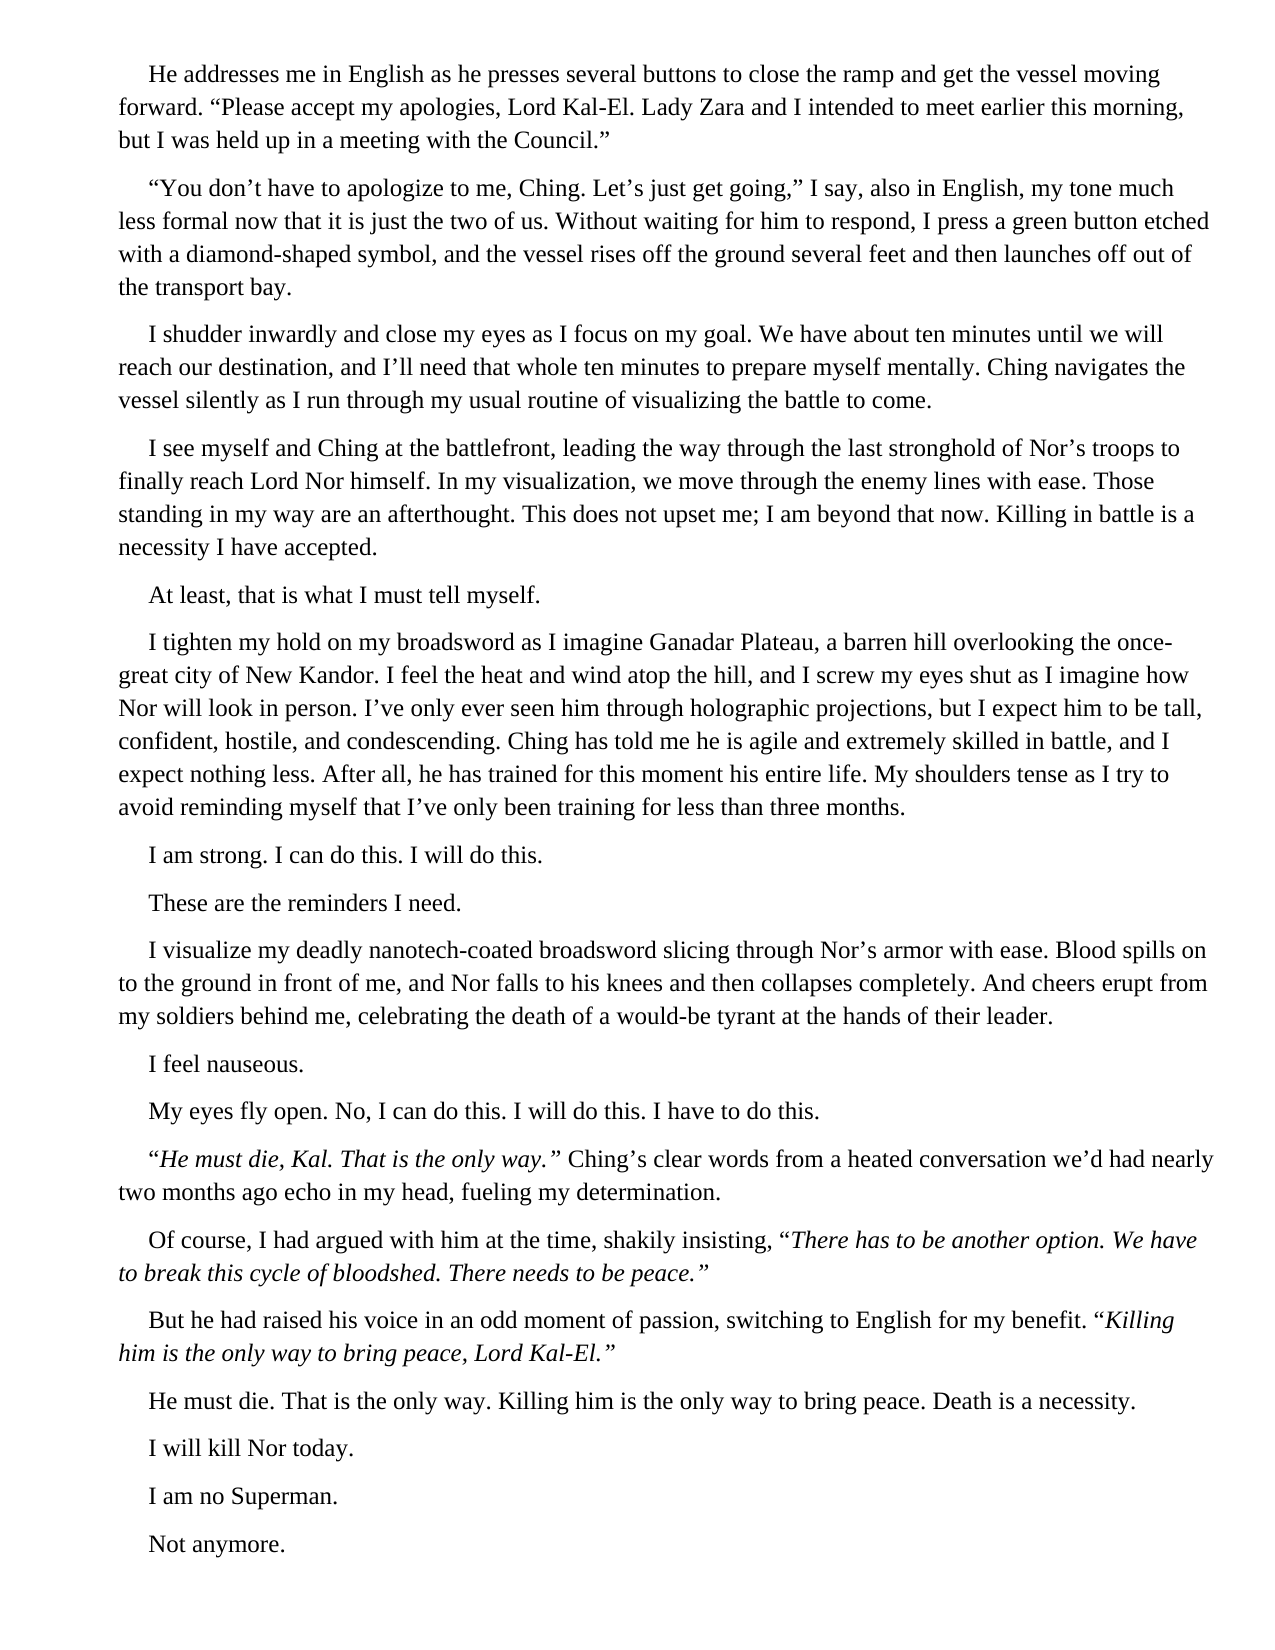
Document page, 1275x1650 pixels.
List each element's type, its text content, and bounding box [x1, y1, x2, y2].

text I am strong. I can do this. I will do this. [118, 840, 1216, 869]
text But he had raised his voice in an odd moment of passion, switching to English for my benefit. “Killing him is the only way to bring peace, Lord Kal-El.” [118, 1305, 1216, 1367]
text I am no Superman. [118, 1481, 1216, 1510]
text “He must die, Kal. That is the only way.” Ching’s clear words from a heated conversation we’d had nearly two months ago echo in my head, fueling my determination. [118, 1144, 1216, 1206]
text I shudder inwardly and close my eyes as I focus on my goal. We have about ten minutes until we will reach our destination, and I’ll need that whole ten minutes to prepare myself mentally. Ching navigates the vessel silently as I run through my usual routine of visualizing the battle to come. [118, 319, 1216, 414]
text I see myself and Ching at the battlefront, leading the way through the last stronghold of Nor’s troops to finally reach Lord Nor himself. In my visualization, we move through the enemy lines with ease. Those standing in my way are an afterthought. This does not upset me; I am beyond that now. Killing in battle is a necessity I have accepted. [118, 433, 1216, 561]
text He addresses me in English as he presses several buttons to close the ramp and get the vessel moving forward. “Please accept my apologies, Lord Kal-El. Lady Zara and I intended to meet earlier this morning, but I was held up in a meeting with the Council.” [118, 59, 1216, 154]
text I visualize my deadly nanotech-coated broadsword slicing through Nor’s armor with ease. Blood spills on to the ground in front of me, and Nor falls to his knees and then collapses completely. And cheers erupt from my soldiers behind me, celebrating the death of a would-be tyrant at the hands of their leader. [118, 935, 1216, 1030]
text I will kill Nor today. [118, 1433, 1216, 1462]
text My eyes fly open. No, I can do this. I will do this. I have to do this. [118, 1096, 1216, 1125]
text At least, that is what I must tell myself. [118, 580, 1216, 608]
text I feel nauseous. [118, 1049, 1216, 1078]
text Of course, I had argued with him at the time, shakily insisting, “There has to be another option. We have to break this cycle of bloodshed. There needs to be peace.” [118, 1225, 1216, 1286]
text Not anymore. [118, 1529, 1216, 1557]
text These are the reminders I need. [118, 888, 1216, 916]
text He must die. That is the only way. Killing him is the only way to bring peace. Death is a necessity. [118, 1386, 1216, 1415]
text I tighten my hold on my broadsword as I imagine Ganadar Plateau, a barren hill overlooking the once-great city of New Kandor. I feel the heat and wind atop the hill, and I screw my eyes shut as I imagine how Nor will look in person. I’ve only ever seen him through holographic projections, but I expect him to be tall, confident, hostile, and condescending. Ching has told me he is agile and extremely skilled in battle, and I expect nothing less. After all, he has trained for this moment his entire life. My shoulders tense as I try to avoid reminding myself that I’ve only been training for less than three months. [118, 627, 1216, 821]
text “You don’t have to apologize to me, Ching. Let’s just get going,” I say, also in English, my tone much less formal now that it is just the two of us. Without waiting for him to respond, I press a green button etched with a diamond-shaped symbol, and the vessel rises off the ground several feet and then launches off out of the transport bay. [118, 173, 1216, 301]
